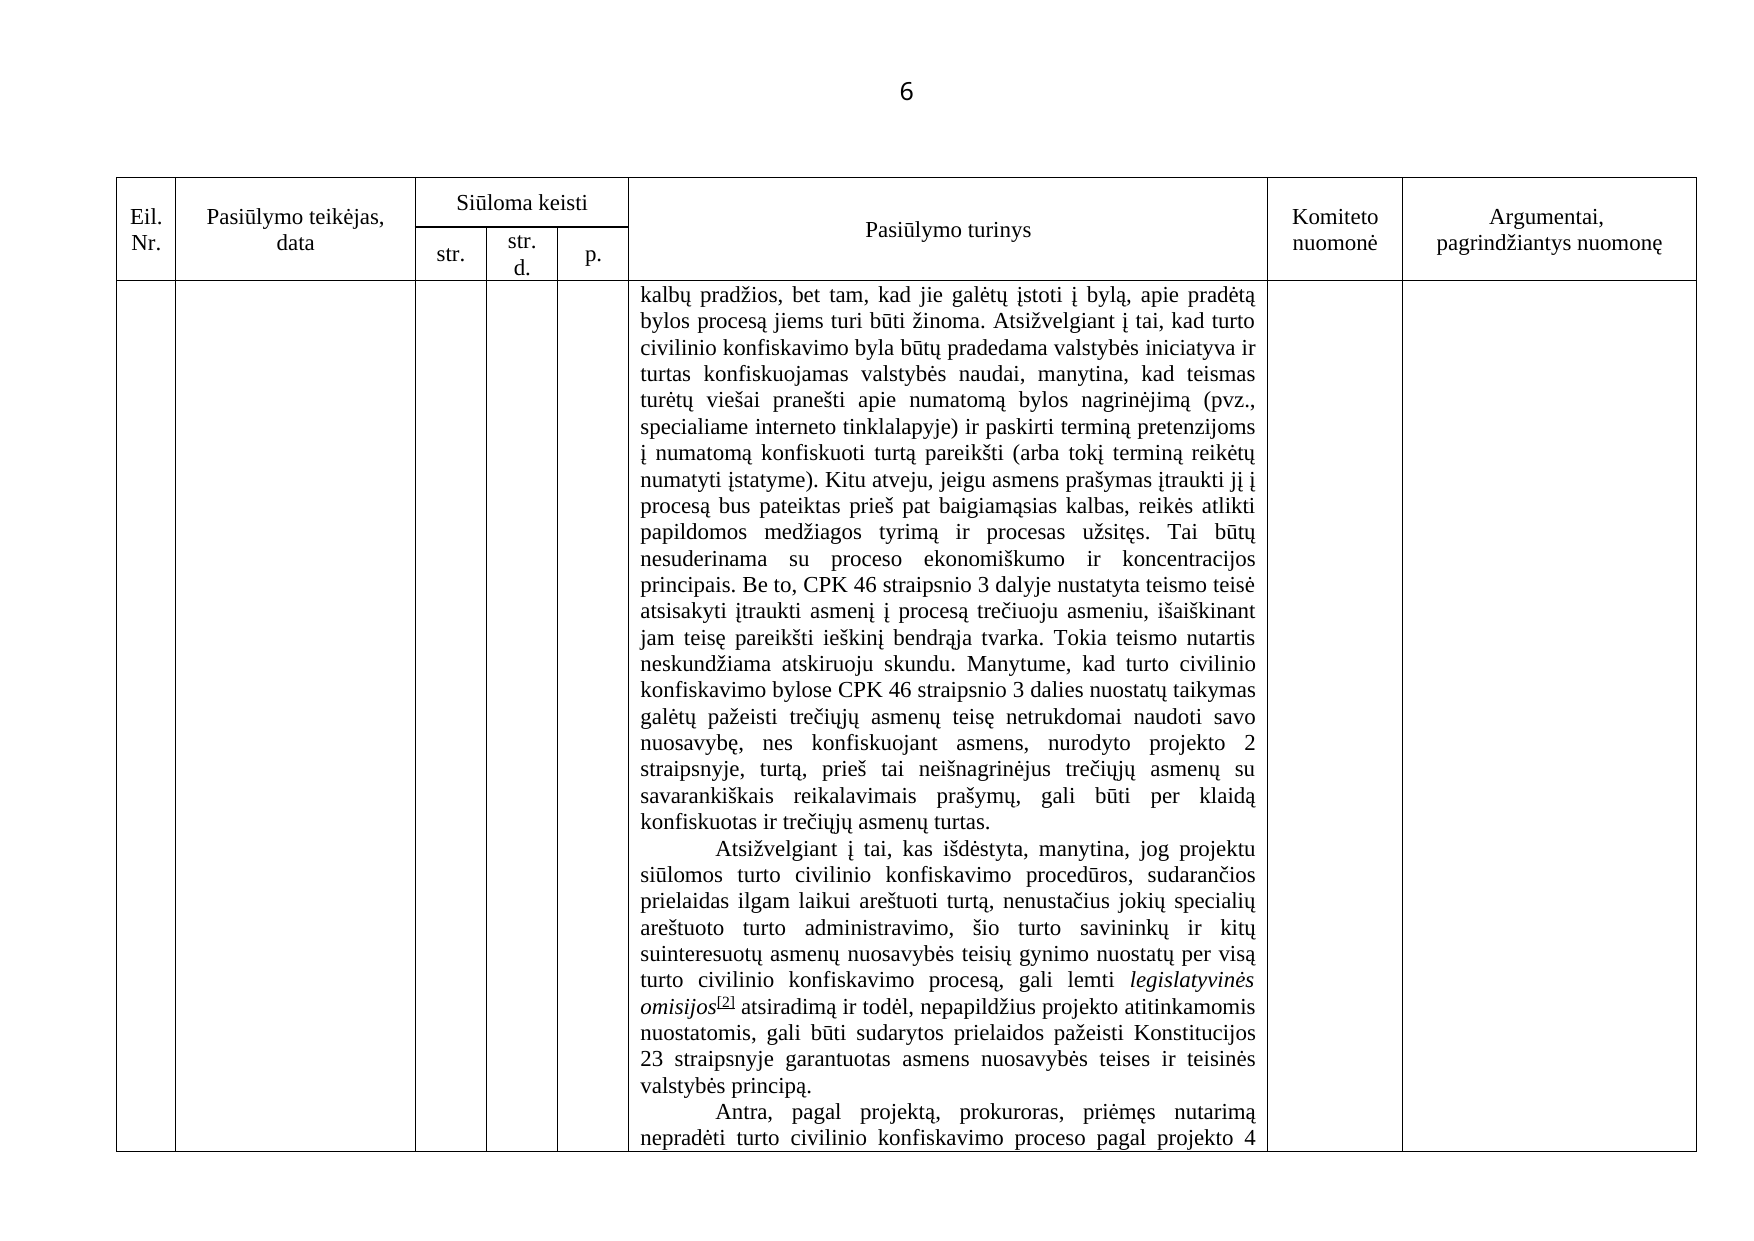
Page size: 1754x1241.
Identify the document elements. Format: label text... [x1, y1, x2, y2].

table_header Pasiūlymo turinys [629, 178, 1267, 280]
table_cell kalbų pradžios, bet tam, kad jie galėtų įstoti į bylą, apie pradėtą bylos procesą jiems turi būti žinoma. Atsižvelgiant į tai, kad turto civilinio konfiskavimo byla būtų pradedama valstybės iniciatyva ir turtas konfiskuojamas valstybės naudai, manytina, kad teismas turėtų viešai pranešti apie numatomą bylos nagrinėjimą (pvz., specialiame interneto tinklalapyje) ir paskirti terminą pretenzijoms į numatomą konfiskuoti turtą pareikšti (arba tokį terminą reikėtų numatyti įstatyme). Kitu atveju, jeigu asmens prašymas įtraukti jį į procesą bus pateiktas prieš pat baigiamąsias kalbas, reikės atlikti papildomos medžiagos tyrimą ir procesas užsitęs. Tai būtų nesuderinama su proceso ekonomiškumo ir koncentracijos principais. Be to, CPK 46 straipsnio 3 dalyje nustatyta teismo teisė atsisakyti įtraukti asmenį į procesą trečiuoju asmeniu, išaiškinant jam teisę pareikšti ieškinį bendrąja tvarka. Tokia teismo nutartis neskundžiama atskiruoju skundu. Manytume, kad turto civilinio konfiskavimo bylose CPK 46 straipsnio 3 dalies nuostatų taikymas galėtų pažeisti trečiųjų asmenų teisę netrukdomai naudoti savo nuosavybę, nes konfiskuojant asmens, nurodyto projekto 2 straipsnyje, turtą, prieš tai neišnagrinėjus trečiųjų asmenų su savarankiškais reikalavimais prašymų, gali būti per klaidą konfiskuotas ir trečiųjų asmenų turtas. Atsižvelgiant į tai, kas išdėstyta, manytina, jog projektu siūlomos turto civilinio konfiskavimo procedūros, sudarančios prielaidas ilgam laikui areštuoti turtą, nenustačius jokių specialių areštuoto turto administravimo, šio turto savininkų ir kitų suinteresuotų asmenų nuosavybės teisių gynimo nuostatų per visą turto civilinio konfiskavimo procesą, gali lemti legislatyvinės omisijos[2] atsiradimą ir todėl, nepapildžius projekto atitinkamomis nuostatomis, gali būti sudarytos prielaidos pažeisti Konstitucijos 23 straipsnyje garantuotas asmens nuosavybės teises ir teisinės valstybės principą. Antra, pagal projektą, prokuroras, priėmęs nutarimą nepradėti turto civilinio konfiskavimo proceso pagal projekto 4 [629, 281, 1267, 1151]
table_header Siūloma keisti [416, 178, 628, 226]
table_cell [487, 281, 557, 1151]
table_cell [558, 281, 628, 1151]
table_header Eil. Nr. [117, 178, 175, 280]
table_cell [416, 281, 486, 1151]
table_cell str. [416, 228, 486, 280]
table_cell [1403, 281, 1696, 1151]
table_cell [117, 281, 175, 1151]
table_header Komiteto nuomonė [1268, 178, 1402, 280]
table_cell [1268, 281, 1402, 1151]
table_cell str. d. [487, 228, 557, 280]
table_cell p. [558, 228, 628, 280]
table_cell [176, 281, 415, 1151]
table_header Argumentai, pagrindžiantys nuomonę [1403, 178, 1696, 280]
table_header Pasiūlymo teikėjas, data [176, 178, 415, 280]
